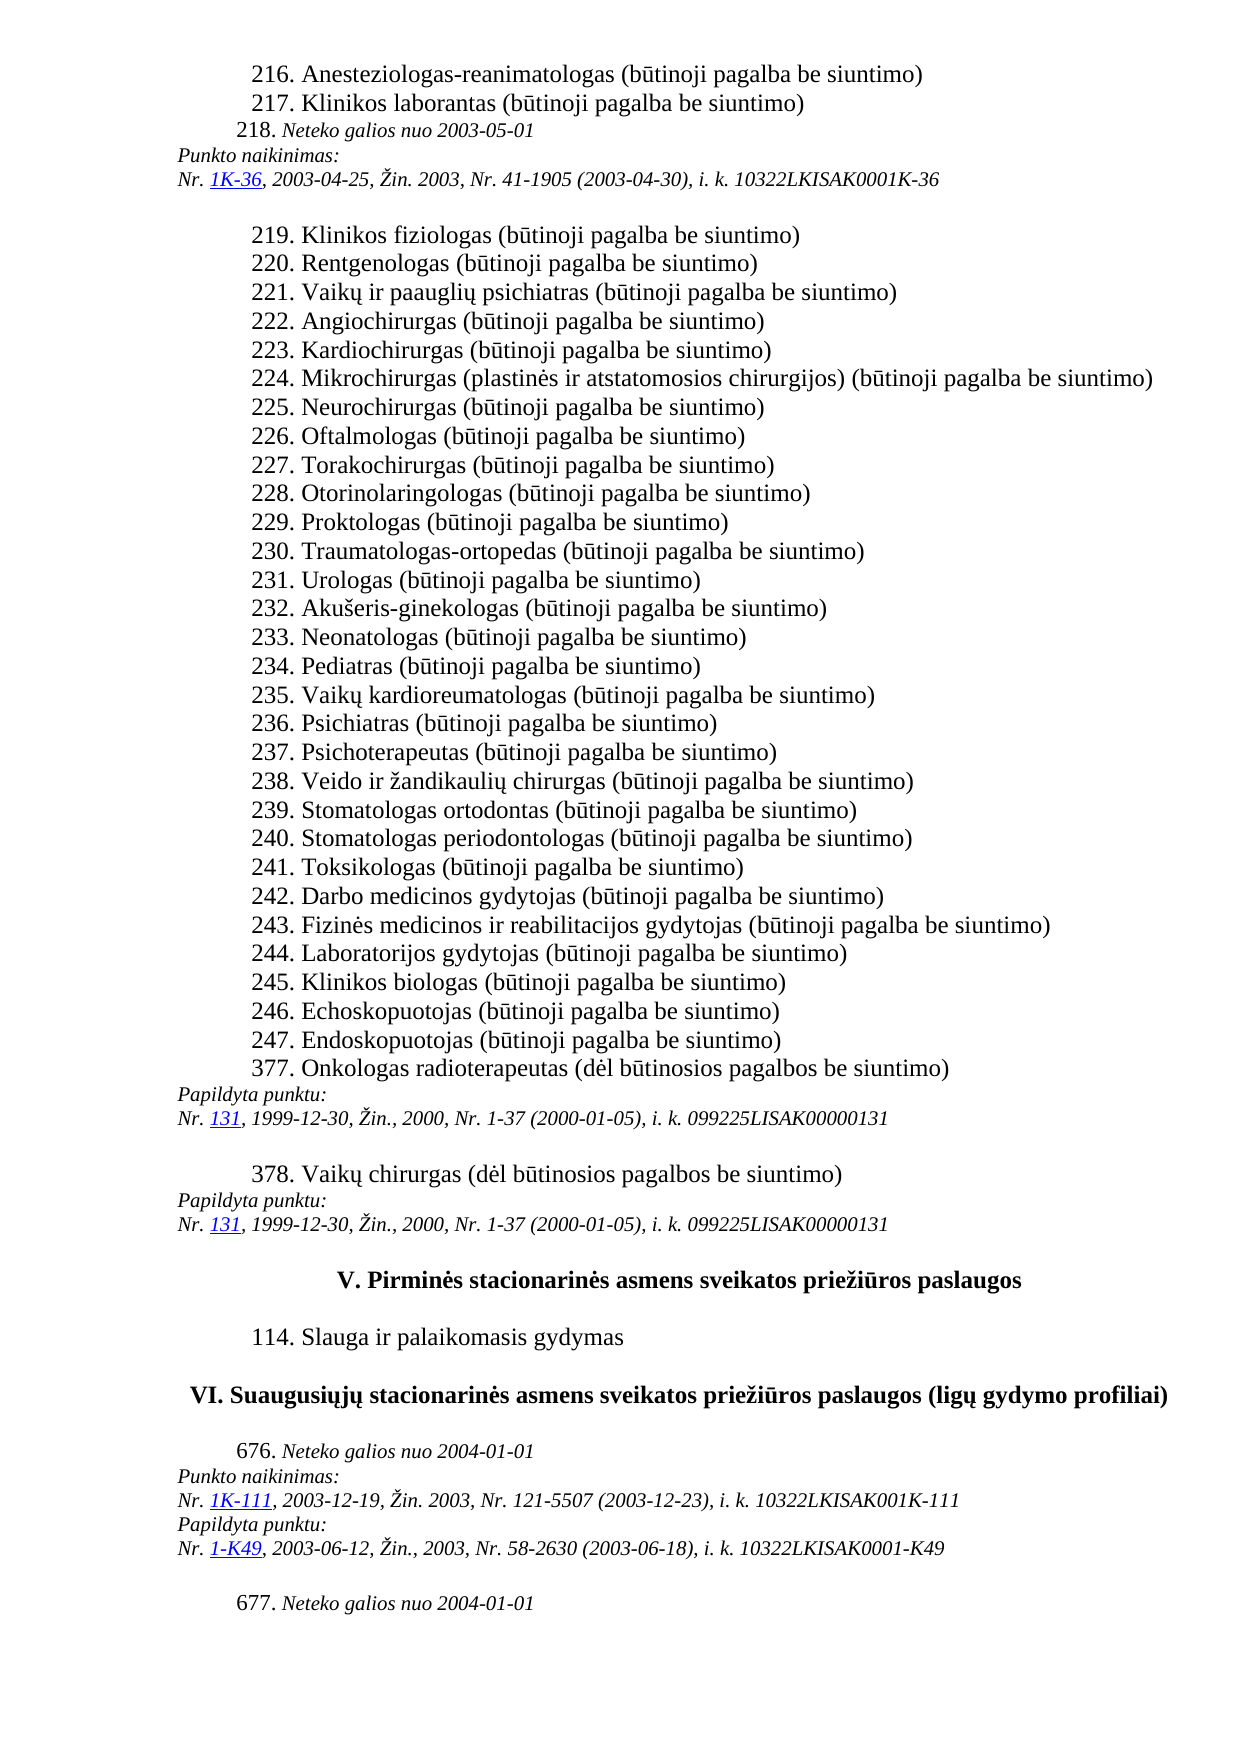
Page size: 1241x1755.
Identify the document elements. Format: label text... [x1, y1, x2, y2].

text 237. Psichoterapeutas (būtinoji pagalba be siuntimo) [177, 737, 1181, 766]
text 243. Fizinės medicinos ir reabilitacijos gydytojas (būtinoji pagalba be siuntimo) [177, 910, 1181, 938]
text V. Pirminės stacionarinės asmens sveikatos priežiūros paslaugos [177, 1265, 1181, 1293]
text 677. Neteko galios nuo 2004-01-01 [177, 1589, 1181, 1615]
text 246. Echoskopuotojas (būtinoji pagalba be siuntimo) [177, 996, 1181, 1025]
text VI. Suaugusiųjų stacionarinės asmens sveikatos priežiūros paslaugos (ligų gydymo profiliai) [177, 1380, 1181, 1408]
text 229. Proktologas (būtinoji pagalba be siuntimo) [177, 507, 1181, 536]
text Punkto naikinimas: [177, 143, 1181, 167]
text 225. Neurochirurgas (būtinoji pagalba be siuntimo) [177, 392, 1181, 421]
text Nr. 1-K49, 2003-06-12, Žin., 2003, Nr. 58-2630 (2003-06-18), i. k. 10322LKISAK0001-K49 [177, 1536, 1181, 1560]
text 247. Endoskopuotojas (būtinoji pagalba be siuntimo) [177, 1025, 1181, 1053]
text 221. Vaikų ir paauglių psichiatras (būtinoji pagalba be siuntimo) [177, 277, 1181, 306]
text 378. Vaikų chirurgas (dėl būtinosios pagalbos be siuntimo) [177, 1159, 1181, 1188]
text 244. Laboratorijos gydytojas (būtinoji pagalba be siuntimo) [177, 938, 1181, 967]
text 228. Otorinolaringologas (būtinoji pagalba be siuntimo) [177, 478, 1181, 507]
text Nr. 1K-36, 2003-04-25, Žin. 2003, Nr. 41-1905 (2003-04-30), i. k. 10322LKISAK0001K-36 [177, 167, 1181, 191]
text 234. Pediatras (būtinoji pagalba be siuntimo) [177, 651, 1181, 680]
text 233. Neonatologas (būtinoji pagalba be siuntimo) [177, 622, 1181, 651]
text 676. Neteko galios nuo 2004-01-01 [177, 1437, 1181, 1464]
text 219. Klinikos fiziologas (būtinoji pagalba be siuntimo) [177, 220, 1181, 248]
text 236. Psichiatras (būtinoji pagalba be siuntimo) [177, 708, 1181, 737]
text 241. Toksikologas (būtinoji pagalba be siuntimo) [177, 852, 1181, 881]
text 218. Neteko galios nuo 2003-05-01 [177, 117, 1181, 143]
text 230. Traumatologas-ortopedas (būtinoji pagalba be siuntimo) [177, 536, 1181, 565]
text 114. Slauga ir palaikomasis gydymas [177, 1322, 1181, 1351]
text 239. Stomatologas ortodontas (būtinoji pagalba be siuntimo) [177, 795, 1181, 823]
text 216. Anesteziologas-reanimatologas (būtinoji pagalba be siuntimo) [177, 59, 1181, 88]
text Nr. 1K-111, 2003-12-19, Žin. 2003, Nr. 121-5507 (2003-12-23), i. k. 10322LKISAK001K-111 [177, 1488, 1181, 1512]
text 223. Kardiochirurgas (būtinoji pagalba be siuntimo) [177, 335, 1181, 363]
text 220. Rentgenologas (būtinoji pagalba be siuntimo) [177, 248, 1181, 277]
text Papildyta punktu: [177, 1082, 1181, 1106]
text Punkto naikinimas: [177, 1464, 1181, 1488]
text 227. Torakochirurgas (būtinoji pagalba be siuntimo) [177, 450, 1181, 478]
text 245. Klinikos biologas (būtinoji pagalba be siuntimo) [177, 967, 1181, 996]
text 231. Urologas (būtinoji pagalba be siuntimo) [177, 565, 1181, 593]
text 240. Stomatologas periodontologas (būtinoji pagalba be siuntimo) [177, 823, 1181, 852]
text 377. Onkologas radioterapeutas (dėl būtinosios pagalbos be siuntimo) [177, 1053, 1181, 1082]
text 222. Angiochirurgas (būtinoji pagalba be siuntimo) [177, 306, 1181, 335]
text 217. Klinikos laborantas (būtinoji pagalba be siuntimo) [177, 88, 1181, 117]
text 226. Oftalmologas (būtinoji pagalba be siuntimo) [177, 421, 1181, 450]
text 235. Vaikų kardioreumatologas (būtinoji pagalba be siuntimo) [177, 680, 1181, 708]
text 242. Darbo medicinos gydytojas (būtinoji pagalba be siuntimo) [177, 881, 1181, 910]
text Nr. 131, 1999-12-30, Žin., 2000, Nr. 1-37 (2000-01-05), i. k. 099225LISAK00000131 [177, 1212, 1181, 1236]
text Nr. 131, 1999-12-30, Žin., 2000, Nr. 1-37 (2000-01-05), i. k. 099225LISAK00000131 [177, 1106, 1181, 1130]
text 238. Veido ir žandikaulių chirurgas (būtinoji pagalba be siuntimo) [177, 766, 1181, 795]
text Papildyta punktu: [177, 1512, 1181, 1536]
text 224. Mikrochirurgas (plastinės ir atstatomosios chirurgijos) (būtinoji pagalba be siuntimo) [177, 363, 1181, 392]
text Papildyta punktu: [177, 1188, 1181, 1212]
text 232. Akušeris-ginekologas (būtinoji pagalba be siuntimo) [177, 593, 1181, 622]
